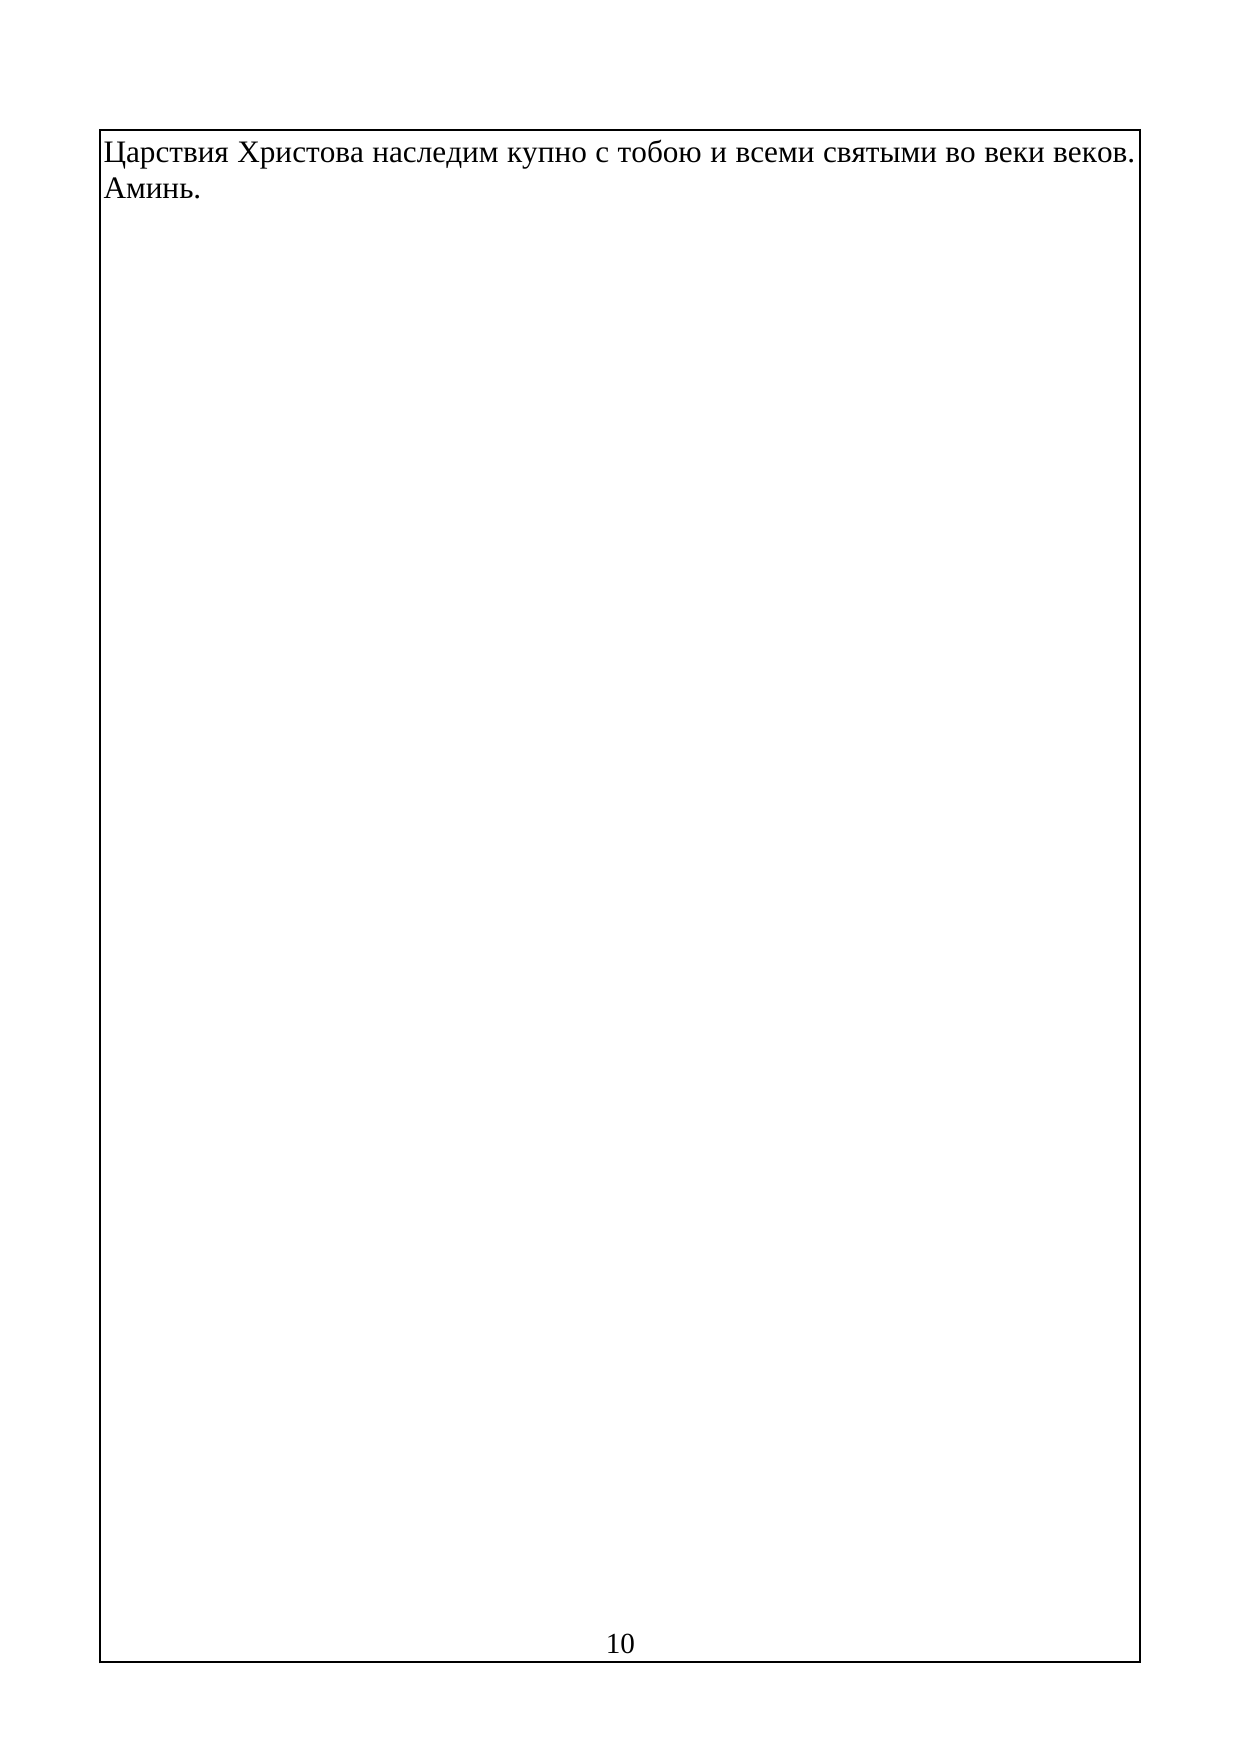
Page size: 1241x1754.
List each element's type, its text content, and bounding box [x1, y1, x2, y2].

text Царствия Христова наследим купно с тобою и всеми святыми во веки веков. Аминь. [103, 133, 1137, 205]
